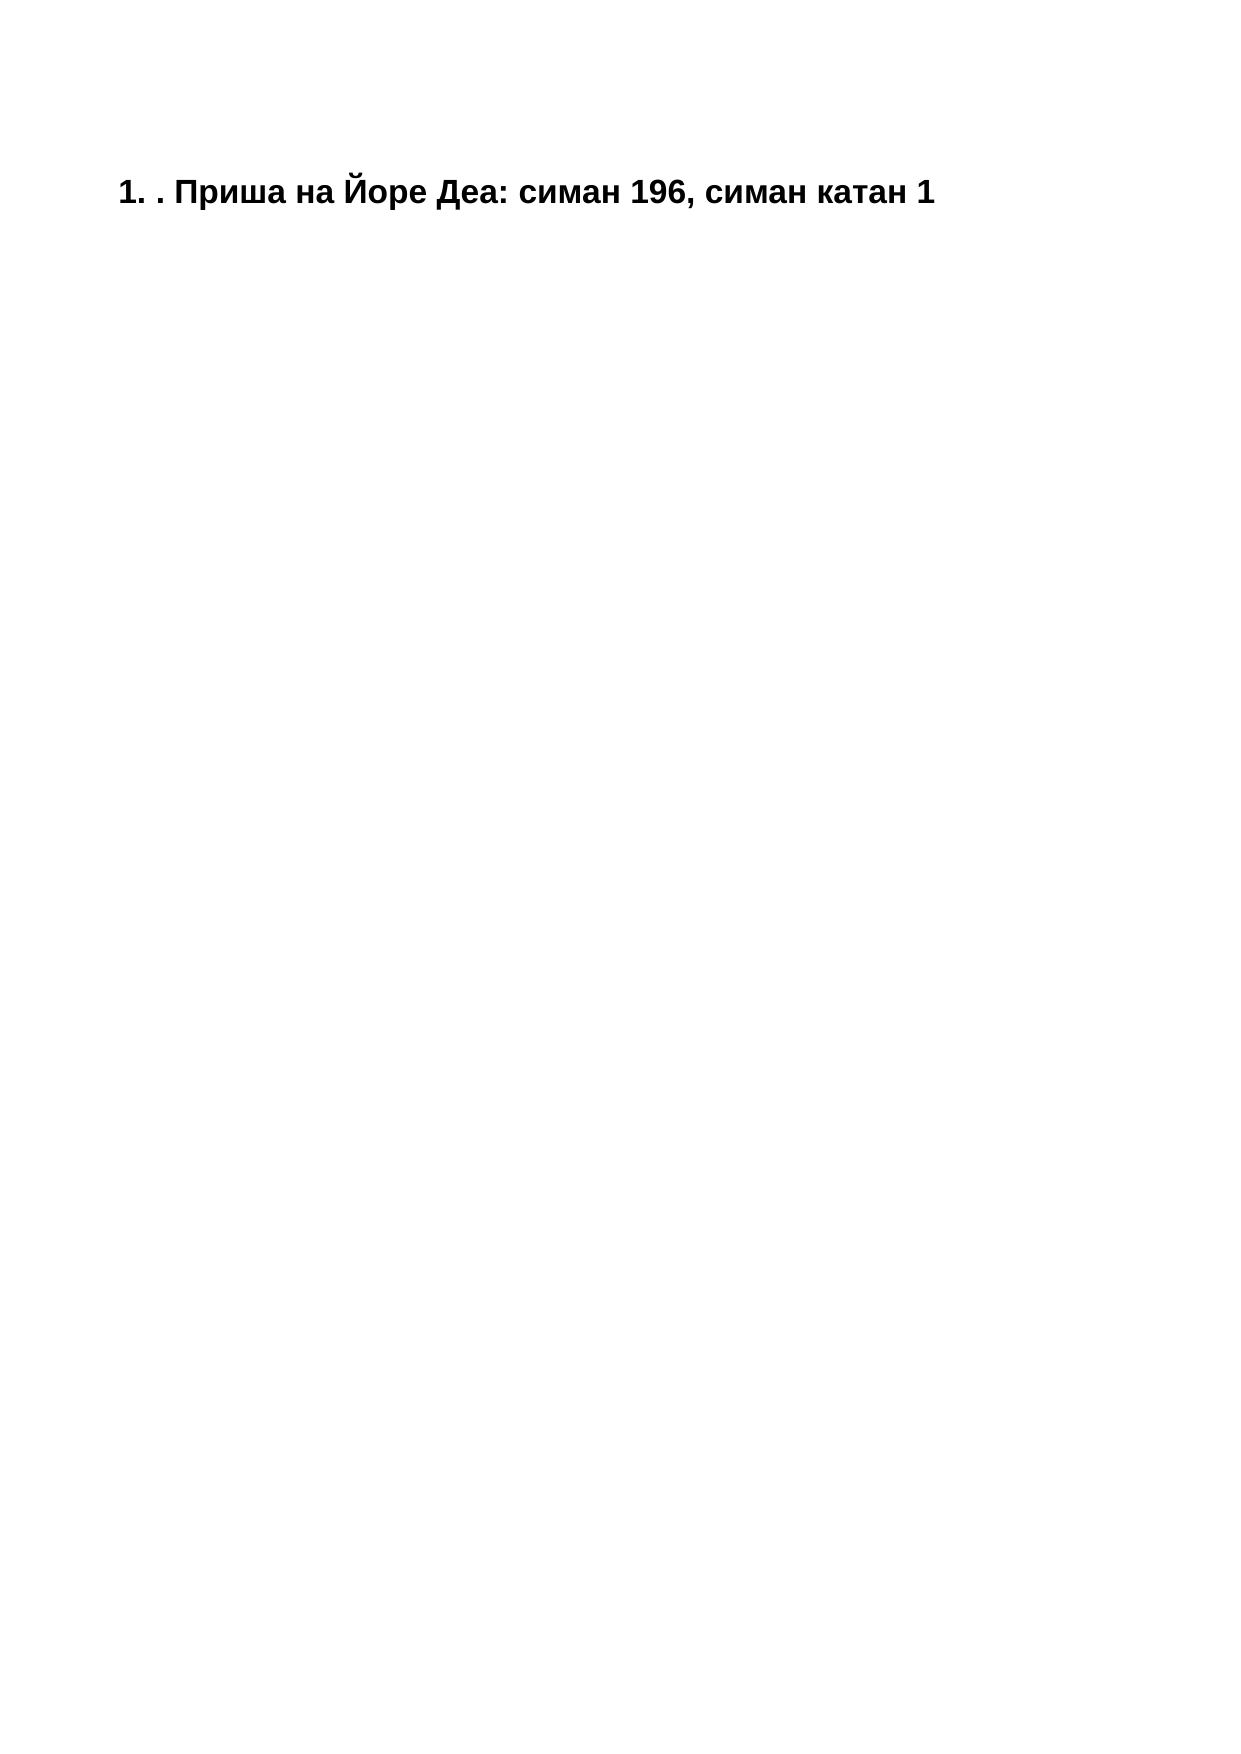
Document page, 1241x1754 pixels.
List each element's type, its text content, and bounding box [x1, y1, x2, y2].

subtitle . Приша на Йоре Деа: симан 196, симан катан 1 [118, 147, 1122, 176]
